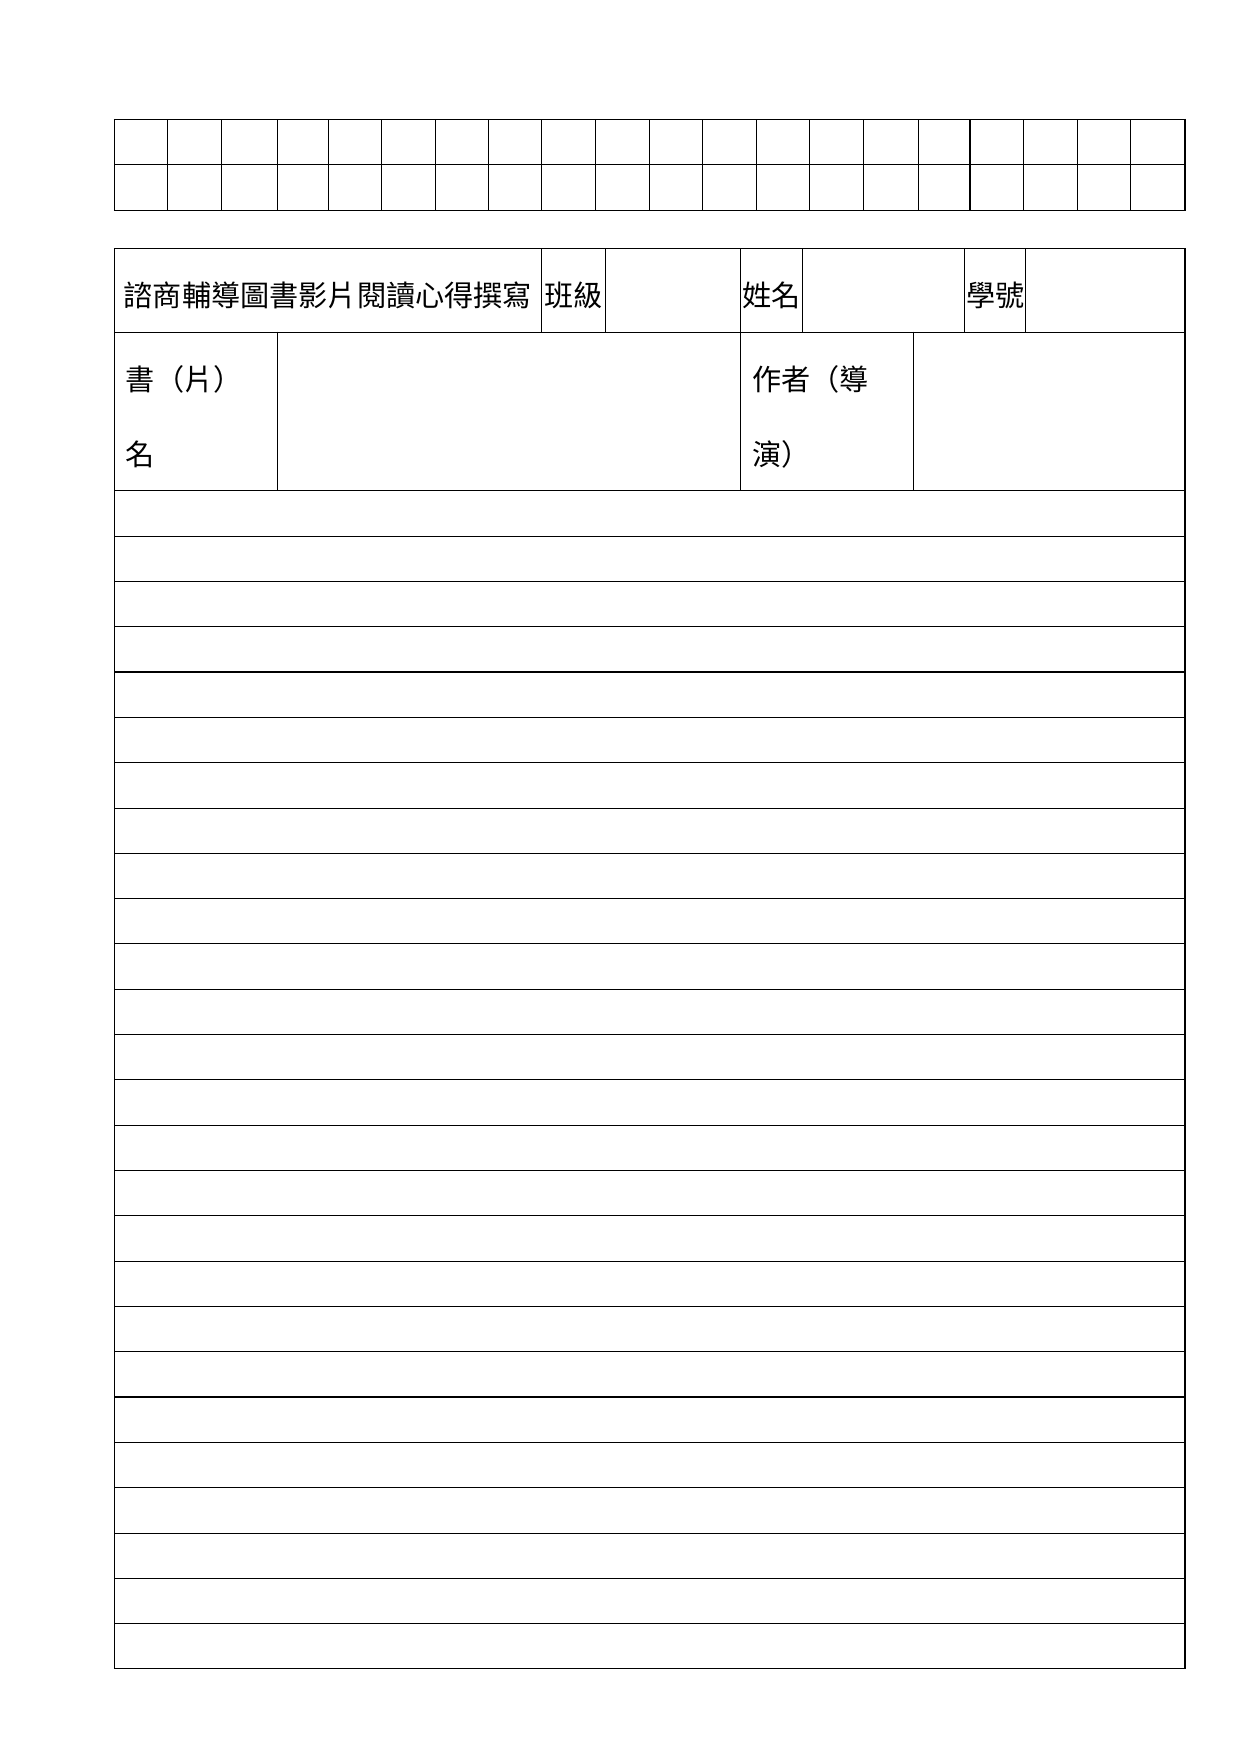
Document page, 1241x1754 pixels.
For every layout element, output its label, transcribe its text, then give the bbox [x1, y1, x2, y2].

table_cell [115, 120, 167, 164]
table_cell [1024, 165, 1077, 209]
table_header 姓名 [741, 249, 802, 332]
table_cell [382, 165, 435, 209]
table_cell [115, 1579, 1184, 1623]
table_cell [115, 899, 1184, 943]
table_cell [1078, 120, 1130, 164]
table_cell [168, 165, 221, 209]
table_cell [115, 1307, 1184, 1351]
table_cell [703, 165, 756, 209]
table_cell [489, 165, 541, 209]
table_cell [115, 1488, 1184, 1532]
table_cell [329, 120, 381, 164]
table_header 諮商輔導圖書影片閱讀心得撰寫 [115, 249, 541, 332]
table_cell [115, 718, 1184, 762]
table_cell [914, 333, 1184, 490]
table_cell [115, 1443, 1184, 1487]
table_cell [278, 120, 328, 164]
table_cell [115, 944, 1184, 989]
table_cell [278, 333, 740, 490]
table_cell [1078, 165, 1130, 209]
table_cell [115, 1262, 1184, 1306]
table_cell [919, 165, 969, 209]
table_cell [115, 491, 1184, 536]
table_cell [596, 165, 649, 209]
table_cell [1131, 165, 1184, 209]
table_cell [650, 120, 702, 164]
table_cell [757, 165, 809, 209]
table_cell [810, 120, 863, 164]
table_cell [919, 120, 969, 164]
table_cell [168, 120, 221, 164]
table_cell [115, 763, 1184, 807]
table_cell [115, 1352, 1184, 1396]
table_cell [115, 1534, 1184, 1578]
table_cell [810, 165, 863, 209]
table_header [803, 249, 964, 332]
table_cell [971, 120, 1023, 164]
table_cell [757, 120, 809, 164]
table_cell [115, 1171, 1184, 1215]
table_cell [278, 165, 328, 209]
table_cell [115, 1035, 1184, 1079]
table_cell [382, 120, 435, 164]
table_cell [115, 809, 1184, 853]
table_cell [329, 165, 381, 209]
table_cell [703, 120, 756, 164]
table_cell [436, 165, 488, 209]
table_cell [115, 537, 1184, 581]
table_cell [489, 120, 541, 164]
table_cell 作者（導演） [741, 333, 913, 490]
table_cell [115, 990, 1184, 1034]
table_cell [1024, 120, 1077, 164]
table_cell [115, 1216, 1184, 1261]
table_cell [115, 627, 1184, 671]
table_cell [596, 120, 649, 164]
table_cell [222, 120, 277, 164]
table_cell [864, 165, 918, 209]
table_cell [650, 165, 702, 209]
table_cell [115, 1398, 1184, 1442]
table_cell [115, 1126, 1184, 1170]
table_cell [115, 1080, 1184, 1124]
table_cell [115, 165, 167, 209]
table_cell [864, 120, 918, 164]
table_cell [115, 582, 1184, 626]
table_header [1026, 249, 1184, 332]
table_cell [115, 1624, 1184, 1668]
table_header 班級 [542, 249, 605, 332]
table_cell 書（片）名 [115, 333, 277, 490]
table_cell [542, 120, 595, 164]
table_cell [1131, 120, 1184, 164]
table_header [606, 249, 740, 332]
table_cell [115, 673, 1184, 717]
table_cell [436, 120, 488, 164]
table_header 學號 [965, 249, 1025, 332]
table_cell [971, 165, 1023, 209]
table_cell [115, 854, 1184, 898]
table_cell [542, 165, 595, 209]
table_cell [222, 165, 277, 209]
